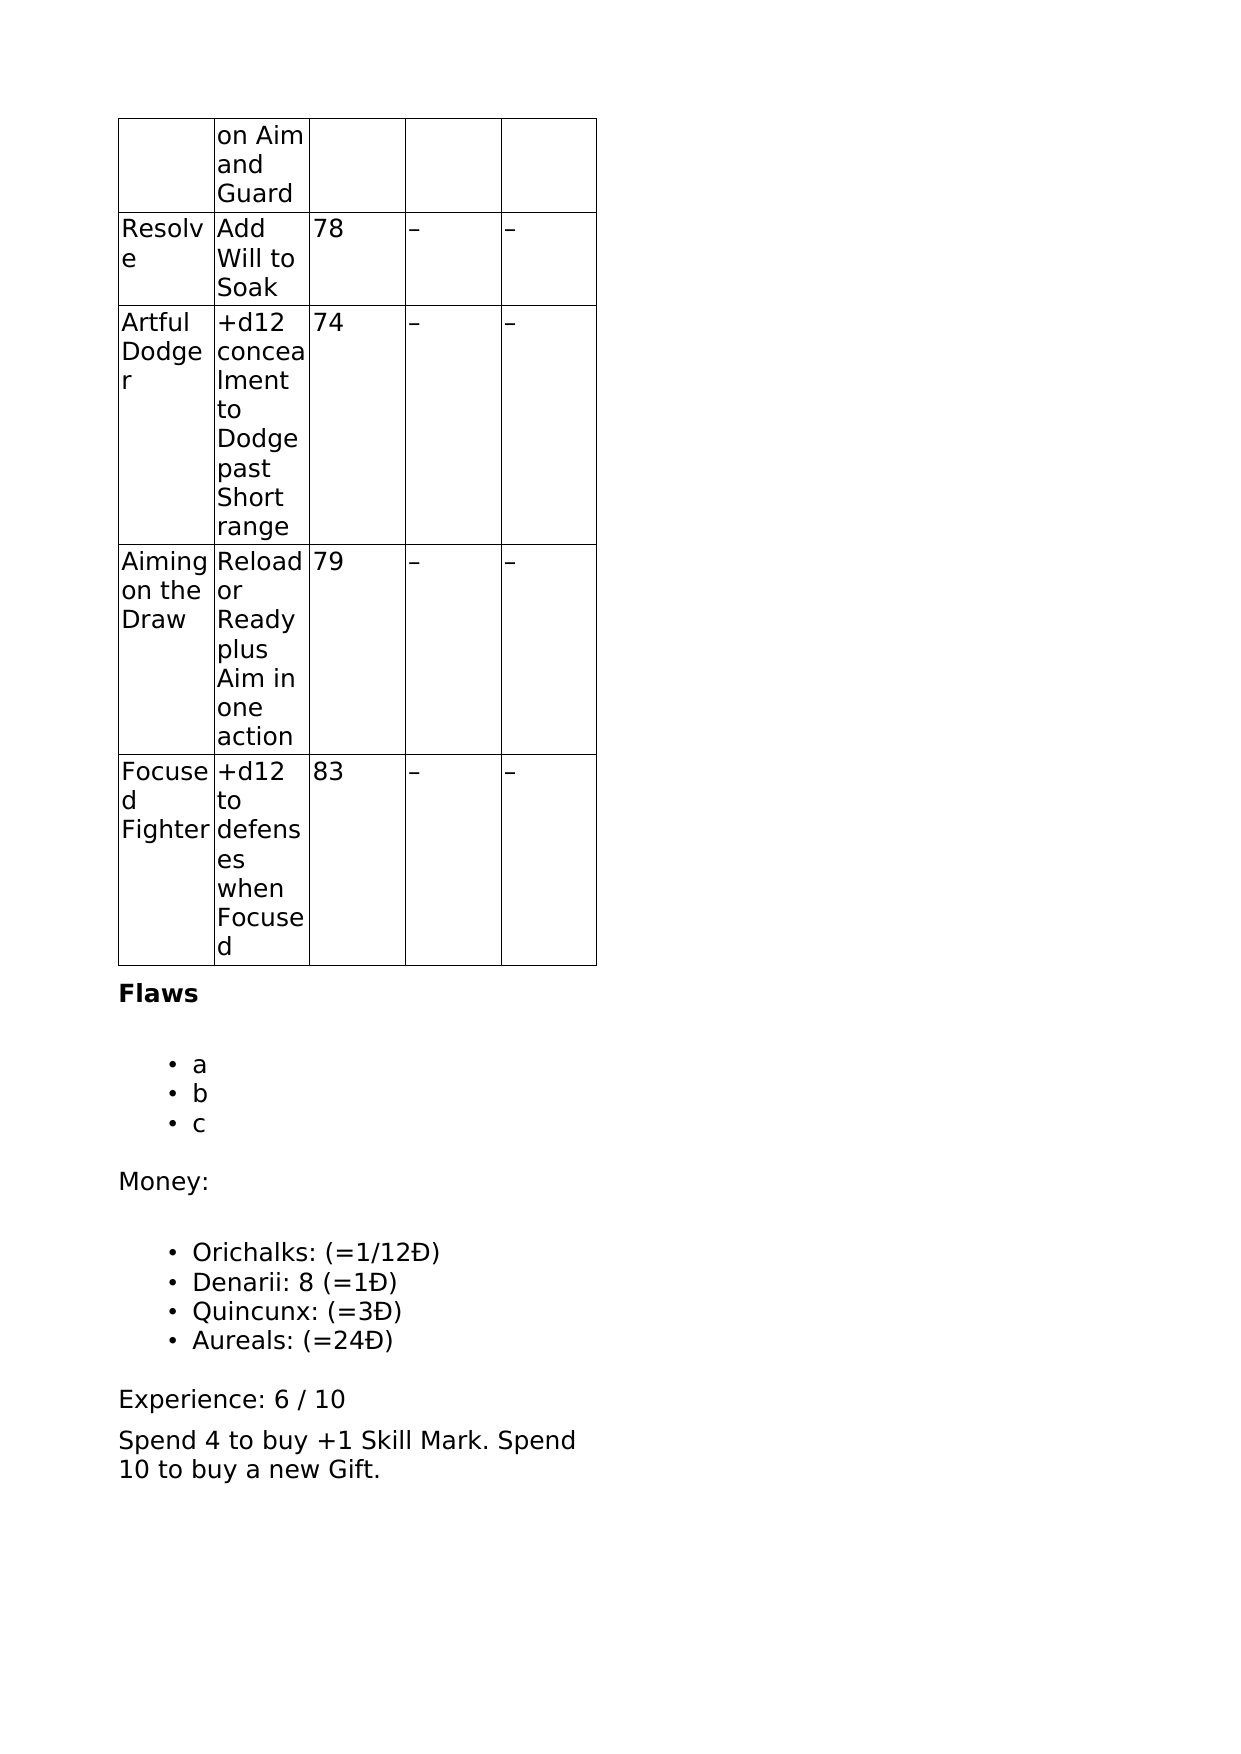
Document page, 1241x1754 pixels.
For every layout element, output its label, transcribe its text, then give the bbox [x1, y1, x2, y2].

table_cell +d12 to defenses when Focused [215, 755, 309, 964]
table_cell Focused Fighter [119, 755, 214, 964]
table_cell 78 [310, 213, 405, 305]
table_cell Aiming on the Draw [119, 545, 214, 754]
table_cell – [406, 755, 501, 964]
table_header (Marks:One=d4,Two=d6,Three=d8,Four=d10,Five=d12,Six=d12,d4,etc.) * Encumbered skill (affected by encumbrance) Flaws a b c Money: Orichalks: (=1/12Ð) Denarii: 8 (=1Ð) Quincunx: (=3Ð) Aureals: (=24Ð) Experience: 6 / 10 Spend 4 to buy +1 Skill Mark. Spend 10 to buy a new Gift. [118, 118, 620, 1497]
table_cell 74 [310, 306, 405, 544]
table_cell – [502, 306, 596, 544]
table_cell [502, 119, 596, 212]
table_cell – [502, 213, 596, 305]
table_cell [119, 119, 214, 212]
table_cell Add Will to Soak [215, 213, 309, 305]
table_cell – [502, 755, 596, 964]
table_cell – [502, 545, 596, 754]
table_cell on Aim and Guard [215, 119, 309, 212]
table_cell 79 [310, 545, 405, 754]
table_cell 83 [310, 755, 405, 964]
table_header Name: Varosh Traits Personal Motto: Ask Me Later Goals (up to three) a b c Initiative: d8,d6 (Speed & Mind Dice) Movement Attacks Defense Damage & Other Status Healing Quota: [620, 118, 1122, 1497]
table_cell – [406, 545, 501, 754]
table_cell [310, 119, 405, 212]
table_cell – [406, 213, 501, 305]
table_cell – [406, 306, 501, 544]
table_cell +d12 concealment to Dodge past Short range [215, 306, 309, 544]
table_cell Reload or Ready plus Aim in one action [215, 545, 309, 754]
table_cell Artful Dodger [119, 306, 214, 544]
table_cell [406, 119, 501, 212]
table_cell Resolve [119, 213, 214, 305]
